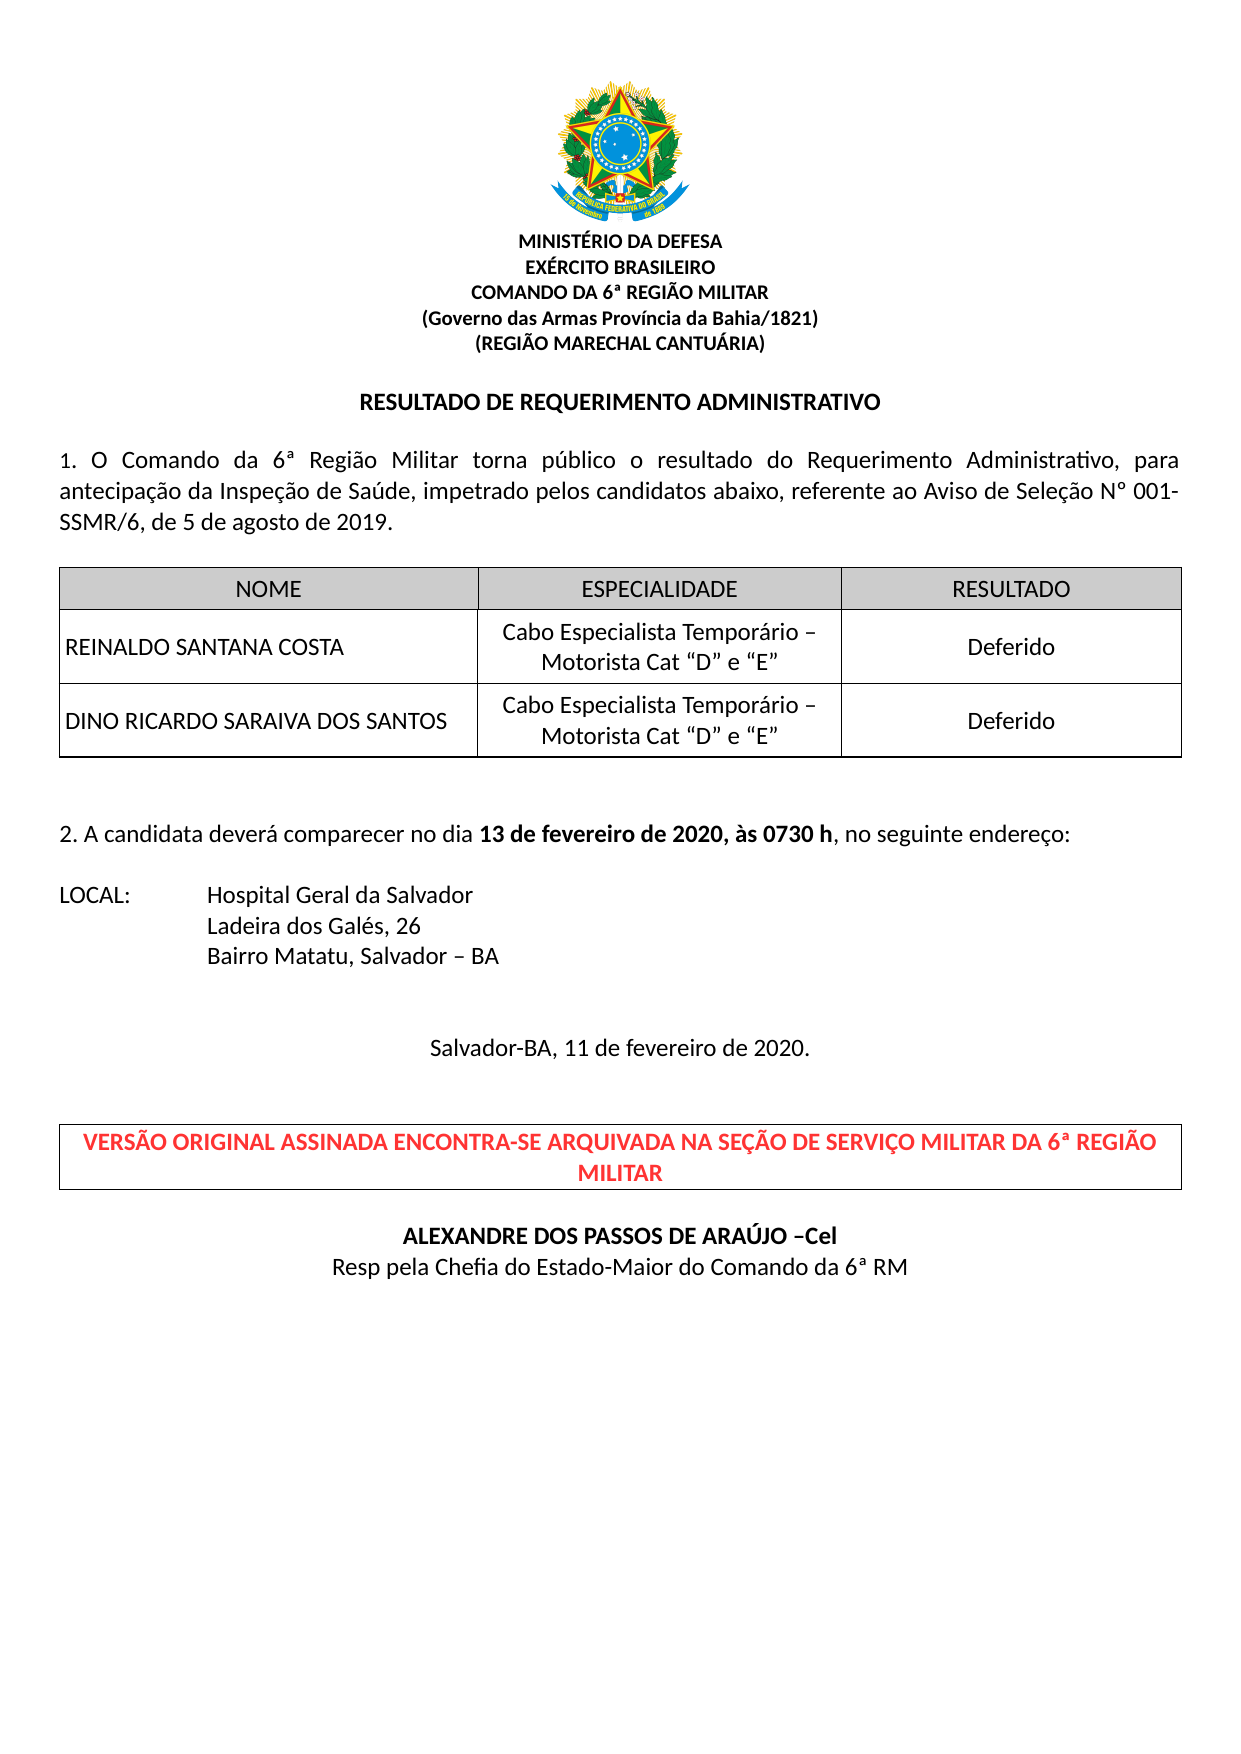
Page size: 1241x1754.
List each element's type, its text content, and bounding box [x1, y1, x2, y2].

text COMANDO DA 6ª REGIÃO MILITAR [59, 279, 1181, 305]
text LOCAL: Hospital Geral da Salvador [59, 879, 1181, 910]
table_header NOME [60, 568, 478, 609]
text ALEXANDRE DOS PASSOS DE ARAÚJO –Cel [59, 1220, 1181, 1251]
text 1. O Comando da 6ª Região Militar torna público o resultado do Requerimento Administrativo, para antecipação da Inspeção de Saúde, impetrado pelos candidatos abaixo, referente ao Aviso de Seleção Nº 001-SSMR/6, de 5 de agosto de 2019. [59, 445, 1181, 536]
table_header ESPECIALIDADE [479, 568, 841, 609]
table_header RESULTADO [842, 568, 1181, 609]
text EXÉRCITO BRASILEIRO [59, 254, 1181, 279]
table_cell Cabo Especialista Temporário –Motorista Cat “D” e “E” [478, 610, 841, 683]
table_cell REINALDO SANTANA COSTA [60, 610, 477, 683]
text (REGIÃO MARECHAL CANTUÁRIA) [59, 330, 1181, 356]
text Resp pela Chefia do Estado-Maior do Comando da 6ª RM [59, 1251, 1181, 1281]
table_cell Cabo Especialista Temporário –Motorista Cat “D” e “E” [478, 684, 841, 756]
text Salvador-BA, 11 de fevereiro de 2020. [59, 1032, 1181, 1063]
text VERSÃO ORIGINAL ASSINADA ENCONTRA-SE ARQUIVADA NA SEÇÃO DE SERVIÇO MILITAR DA 6ª REGIÃO MILITAR [60, 1125, 1181, 1189]
text MINISTÉRIO DA DEFESA [59, 228, 1181, 254]
table_cell Deferido [842, 610, 1181, 683]
table_cell Deferido [842, 684, 1181, 756]
text (Governo das Armas Província da Bahia/1821) [59, 305, 1181, 330]
table_cell DINO RICARDO SARAIVA DOS SANTOS [60, 684, 477, 756]
text 2. A candidata deverá comparecer no dia 13 de fevereiro de 2020, às 0730 h, no seguinte endereço: [59, 818, 1181, 849]
text Ladeira dos Galés, 26 [59, 910, 1181, 941]
text RESULTADO DE REQUERIMENTO ADMINISTRATIVO [59, 386, 1181, 417]
text Bairro Matatu, Salvador – BA [59, 941, 1181, 971]
